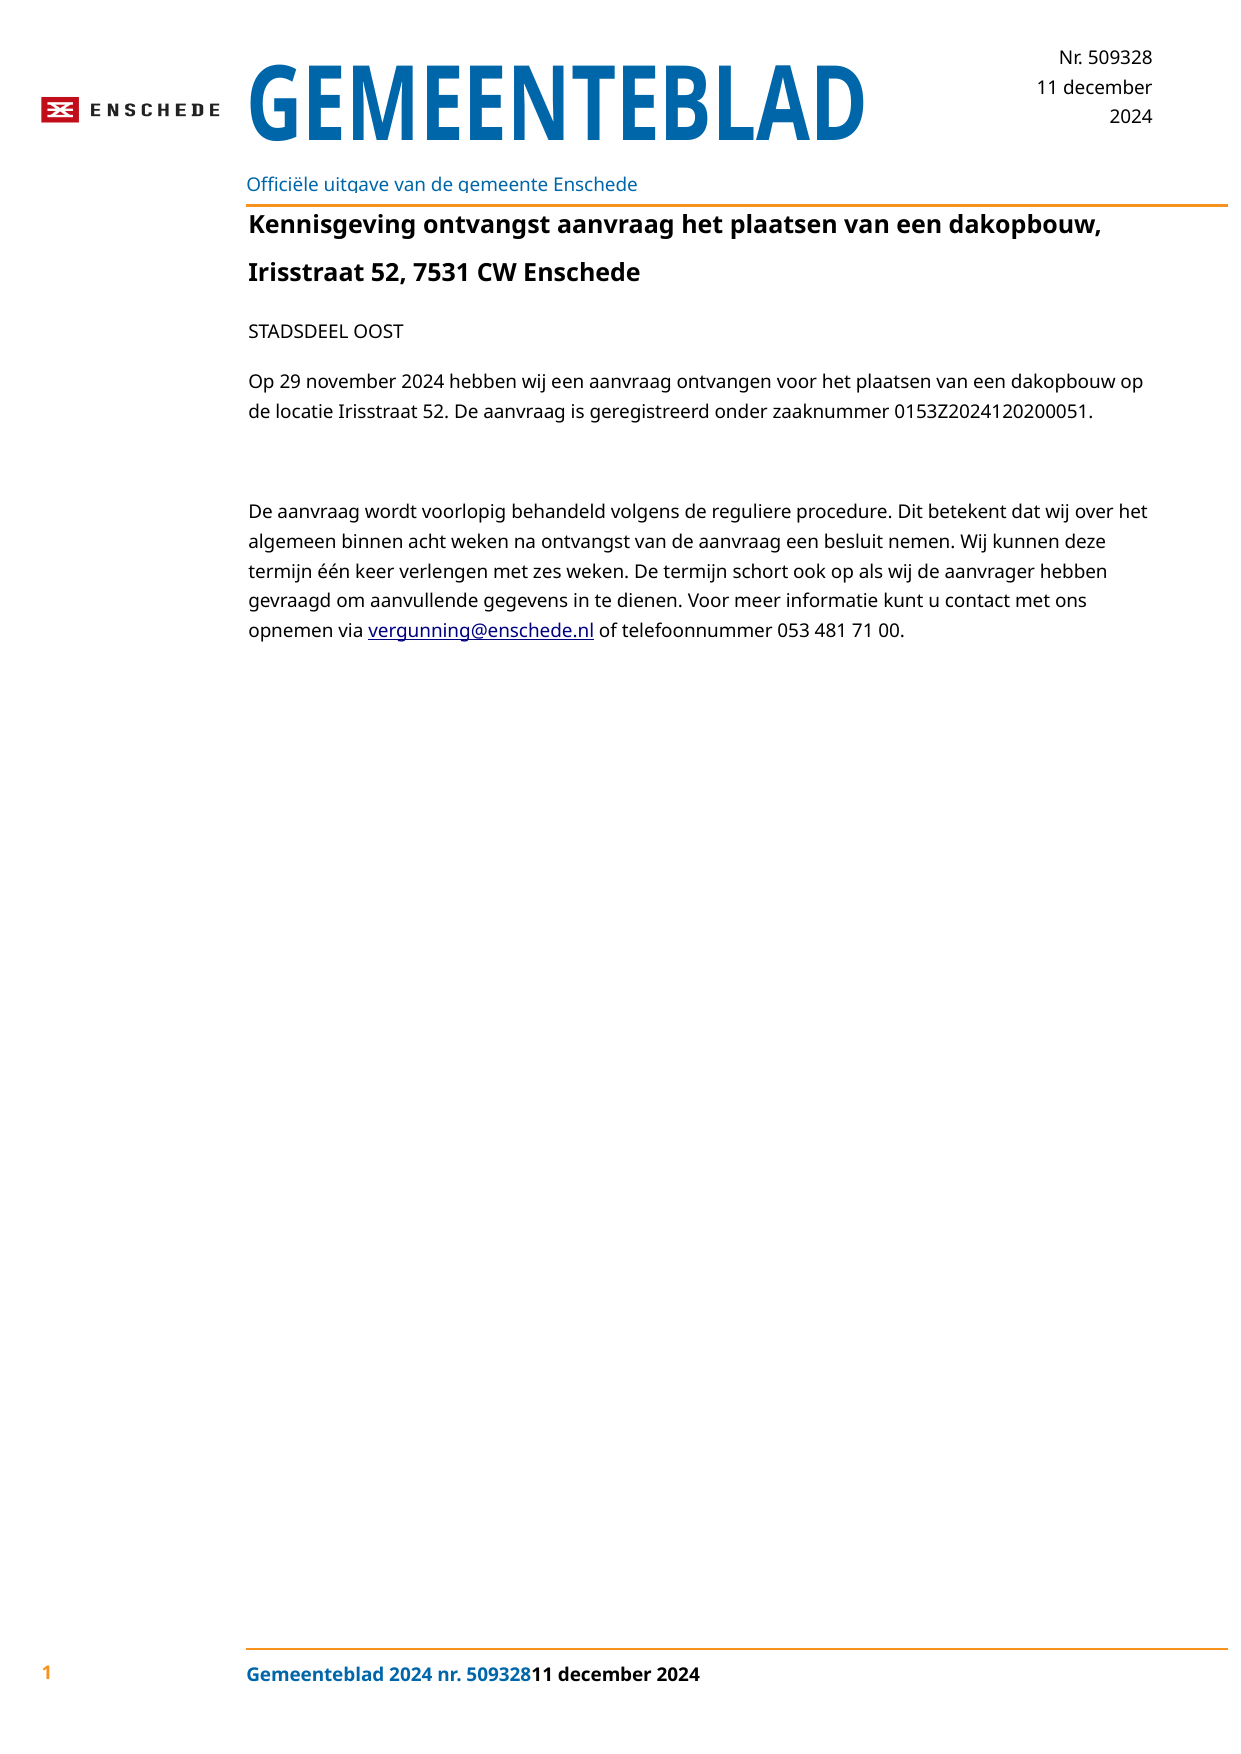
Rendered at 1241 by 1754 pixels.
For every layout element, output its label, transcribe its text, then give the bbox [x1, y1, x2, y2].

text Kennisgeving ontvangst aanvraag het plaatsen van een dakopbouw, Irisstraat 52, 7531 CW Enschede [248, 207, 1152, 288]
picture [41, 47, 231, 172]
text STADSDEEL OOST [248, 318, 1152, 344]
text Op 29 november 2024 hebben wij een aanvraag ontvangen voor het plaatsen van een dakopbouw op de locatie Irisstraat 52. De aanvraag is geregistreerd onder zaaknummer 0153Z2024120200051. [248, 368, 1152, 424]
text De aanvraag wordt voorlopig behandeld volgens de reguliere procedure. Dit betekent dat wij over het algemeen binnen acht weken na ontvangst van de aanvraag een besluit nemen. Wij kunnen deze termijn één keer verlengen met zes weken. De termijn schort ook op als wij de aanvrager hebben gevraagd om aanvullende gegevens in te dienen. Voor meer informatie kunt u contact met ons opnemen via vergunning@enschede.nl of telefoonnummer 053 481 71 00. [248, 499, 1152, 643]
